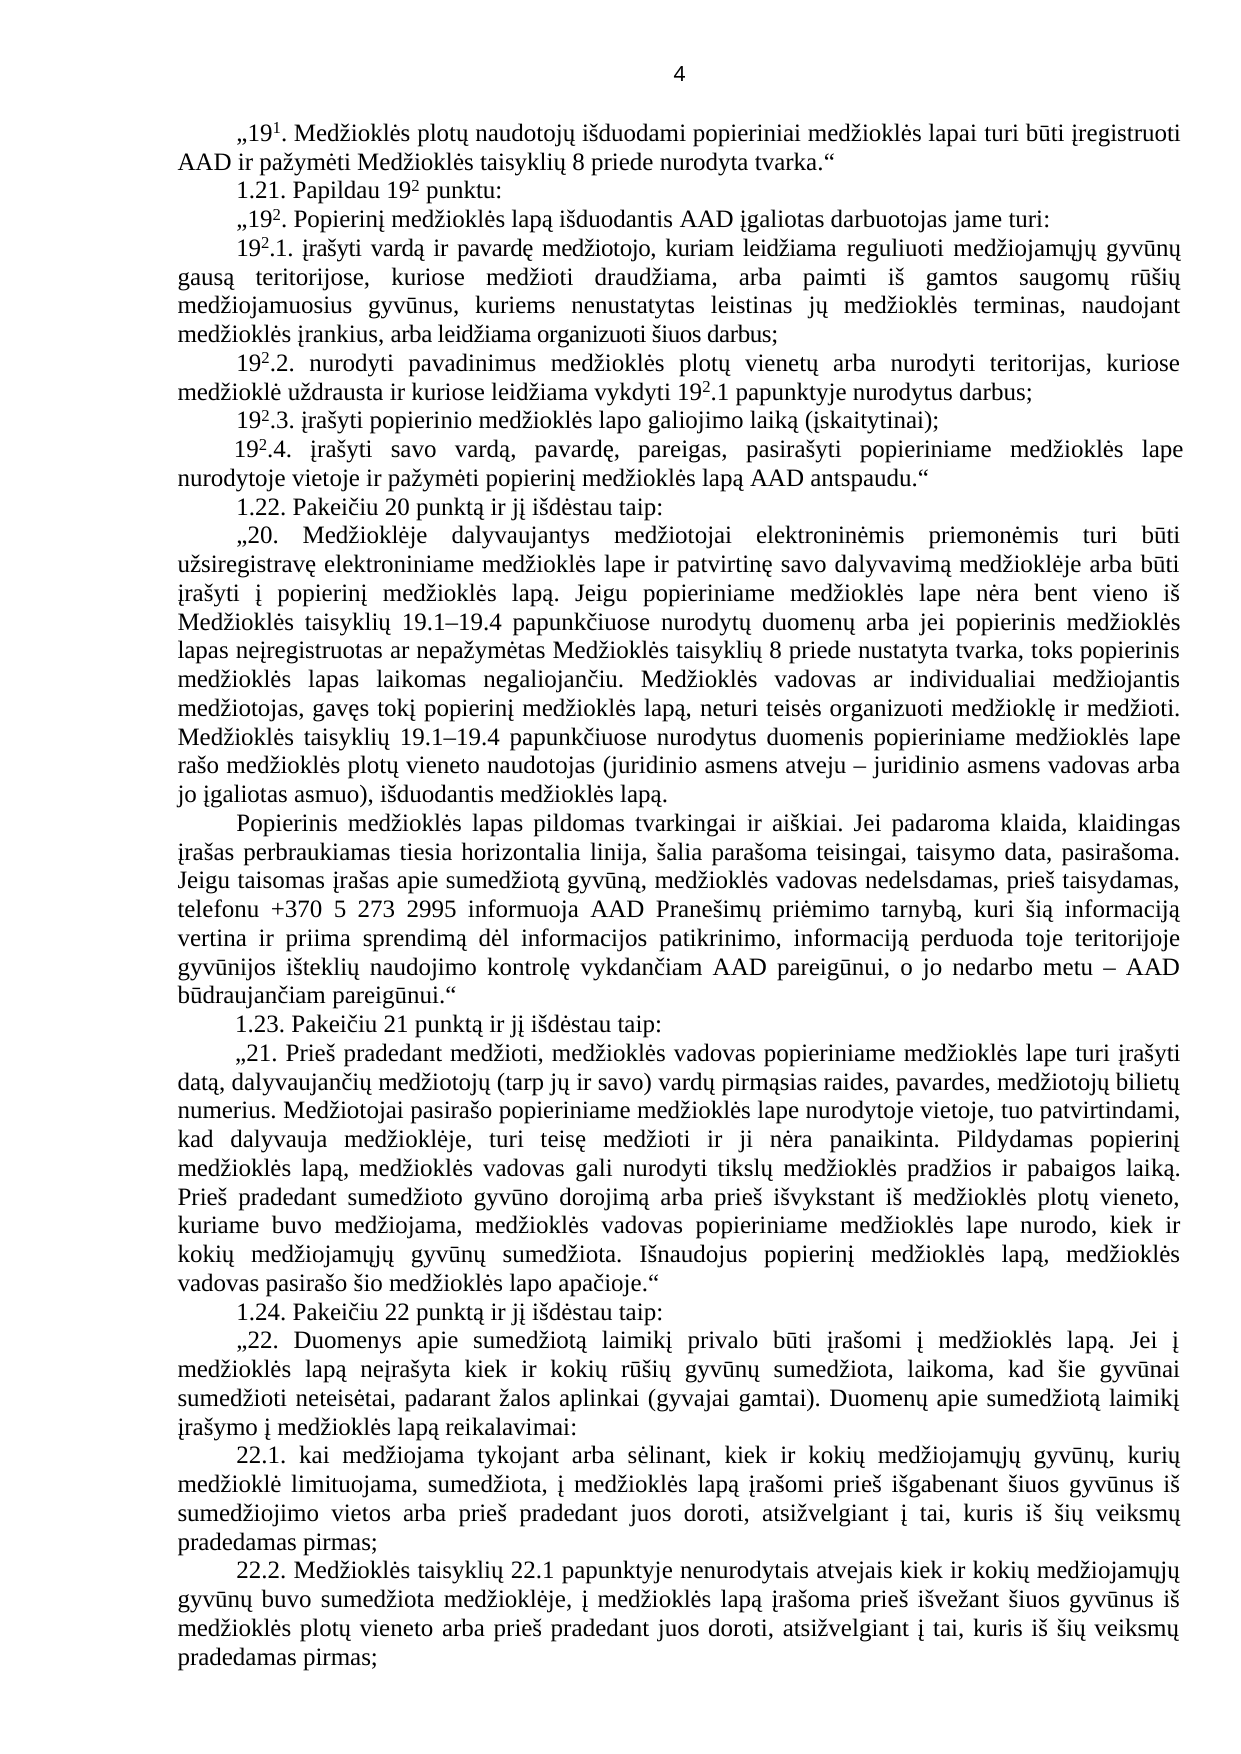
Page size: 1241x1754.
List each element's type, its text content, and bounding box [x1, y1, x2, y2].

text „20. Medžioklėje dalyvaujantys medžiotojai elektroninėmis priemonėmis turi būti užsiregistravę elektroniniame medžioklės lape ir patvirtinę savo dalyvavimą medžioklėje arba būti įrašyti į popierinį medžioklės lapą. Jeigu popieriniame medžioklės lape nėra bent vieno iš Medžioklės taisyklių 19.1–19.4 papunkčiuose nurodytų duomenų arba jei popierinis medžioklės lapas neįregistruotas ar nepažymėtas Medžioklės taisyklių 8 priede nustatyta tvarka, toks popierinis medžioklės lapas laikomas negaliojančiu. Medžioklės vadovas ar individualiai medžiojantis medžiotojas, gavęs tokį popierinį medžioklės lapą, neturi teisės organizuoti medžioklę ir medžioti. Medžioklės taisyklių 19.1–19.4 papunkčiuose nurodytus duomenis popieriniame medžioklės lape rašo medžioklės plotų vieneto naudotojas (juridinio asmens atveju – juridinio asmens vadovas arba jo įgaliotas asmuo), išduodantis medžioklės lapą. [177, 521, 1181, 808]
text 1.23. Pakeičiu 21 punktą ir jį išdėstau taip: [177, 1009, 1181, 1038]
text 192.2. nurodyti pavadinimus medžioklės plotų vienetų arba nurodyti teritorijas, kuriose medžioklė uždrausta ir kuriose leidžiama vykdyti 192.1 papunktyje nurodytus darbus; [177, 348, 1181, 406]
text 1.21. Papildau 192 punktu: [177, 176, 1181, 204]
text 22.1. kai medžiojama tykojant arba sėlinant, kiek ir kokių medžiojamųjų gyvūnų, kurių medžioklė limituojama, sumedžiota, į medžioklės lapą įrašomi prieš išgabenant šiuos gyvūnus iš sumedžiojimo vietos arba prieš pradedant juos doroti, atsižvelgiant į tai, kuris iš šių veiksmų pradedamas pirmas; [177, 1441, 1181, 1556]
text 1.22. Pakeičiu 20 punktą ir jį išdėstau taip: [177, 492, 1181, 521]
text „21. Prieš pradedant medžioti, medžioklės vadovas popieriniame medžioklės lape turi įrašyti datą, dalyvaujančių medžiotojų (tarp jų ir savo) vardų pirmąsias raides, pavardes, medžiotojų bilietų numerius. Medžiotojai pasirašo popieriniame medžioklės lape nurodytoje vietoje, tuo patvirtindami, kad dalyvauja medžioklėje, turi teisę medžioti ir ji nėra panaikinta. Pildydamas popierinį medžioklės lapą, medžioklės vadovas gali nurodyti tikslų medžioklės pradžios ir pabaigos laiką. Prieš pradedant sumedžioto gyvūno dorojimą arba prieš išvykstant iš medžioklės plotų vieneto, kuriame buvo medžiojama, medžioklės vadovas popieriniame medžioklės lape nurodo, kiek ir kokių medžiojamųjų gyvūnų sumedžiota. Išnaudojus popierinį medžioklės lapą, medžioklės vadovas pasirašo šio medžioklės lapo apačioje.“ [177, 1038, 1181, 1297]
text „22. Duomenys apie sumedžiotą laimikį privalo būti įrašomi į medžioklės lapą. Jei į medžioklės lapą neįrašyta kiek ir kokių rūšių gyvūnų sumedžiota, laikoma, kad šie gyvūnai sumedžioti neteisėtai, padarant žalos aplinkai (gyvajai gamtai). Duomenų apie sumedžiotą laimikį įrašymo į medžioklės lapą reikalavimai: [177, 1326, 1181, 1441]
text 192.4. įrašyti savo vardą, pavardę, pareigas, pasirašyti popieriniame medžioklės lape nurodytoje vietoje ir pažymėti popierinį medžioklės lapą AAD antspaudu.“ [177, 434, 1185, 492]
text „191. Medžioklės plotų naudotojų išduodami popieriniai medžioklės lapai turi būti įregistruoti AAD ir pažymėti Medžioklės taisyklių 8 priede nurodyta tvarka.“ [177, 118, 1181, 176]
text 192.1. įrašyti vardą ir pavardę medžiotojo, kuriam leidžiama reguliuoti medžiojamųjų gyvūnų gausą teritorijose, kuriose medžioti draudžiama, arba paimti iš gamtos saugomų rūšių medžiojamuosius gyvūnus, kuriems nenustatytas leistinas jų medžioklės terminas, naudojant medžioklės įrankius, arba leidžiama organizuoti šiuos darbus; [177, 233, 1181, 348]
text Popierinis medžioklės lapas pildomas tvarkingai ir aiškiai. Jei padaroma klaida, klaidingas įrašas perbraukiamas tiesia horizontalia linija, šalia parašoma teisingai, taisymo data, pasirašoma. Jeigu taisomas įrašas apie sumedžiotą gyvūną, medžioklės vadovas nedelsdamas, prieš taisydamas, telefonu +370 5 273 2995 informuoja AAD Pranešimų priėmimo tarnybą, kuri šią informaciją vertina ir priima sprendimą dėl informacijos patikrinimo, informaciją perduoda toje teritorijoje gyvūnijos išteklių naudojimo kontrolę vykdančiam AAD pareigūnui, o jo nedarbo metu – AAD būdraujančiam pareigūnui.“ [177, 808, 1181, 1009]
text 192.3. įrašyti popierinio medžioklės lapo galiojimo laiką (įskaitytinai); [177, 406, 1181, 434]
text „192. Popierinį medžioklės lapą išduodantis AAD įgaliotas darbuotojas jame turi: [177, 204, 1181, 233]
text 22.2. Medžioklės taisyklių 22.1 papunktyje nenurodytais atvejais kiek ir kokių medžiojamųjų gyvūnų buvo sumedžiota medžioklėje, į medžioklės lapą įrašoma prieš išvežant šiuos gyvūnus iš medžioklės plotų vieneto arba prieš pradedant juos doroti, atsižvelgiant į tai, kuris iš šių veiksmų pradedamas pirmas; [177, 1556, 1181, 1671]
text 1.24. Pakeičiu 22 punktą ir jį išdėstau taip: [177, 1297, 1181, 1326]
